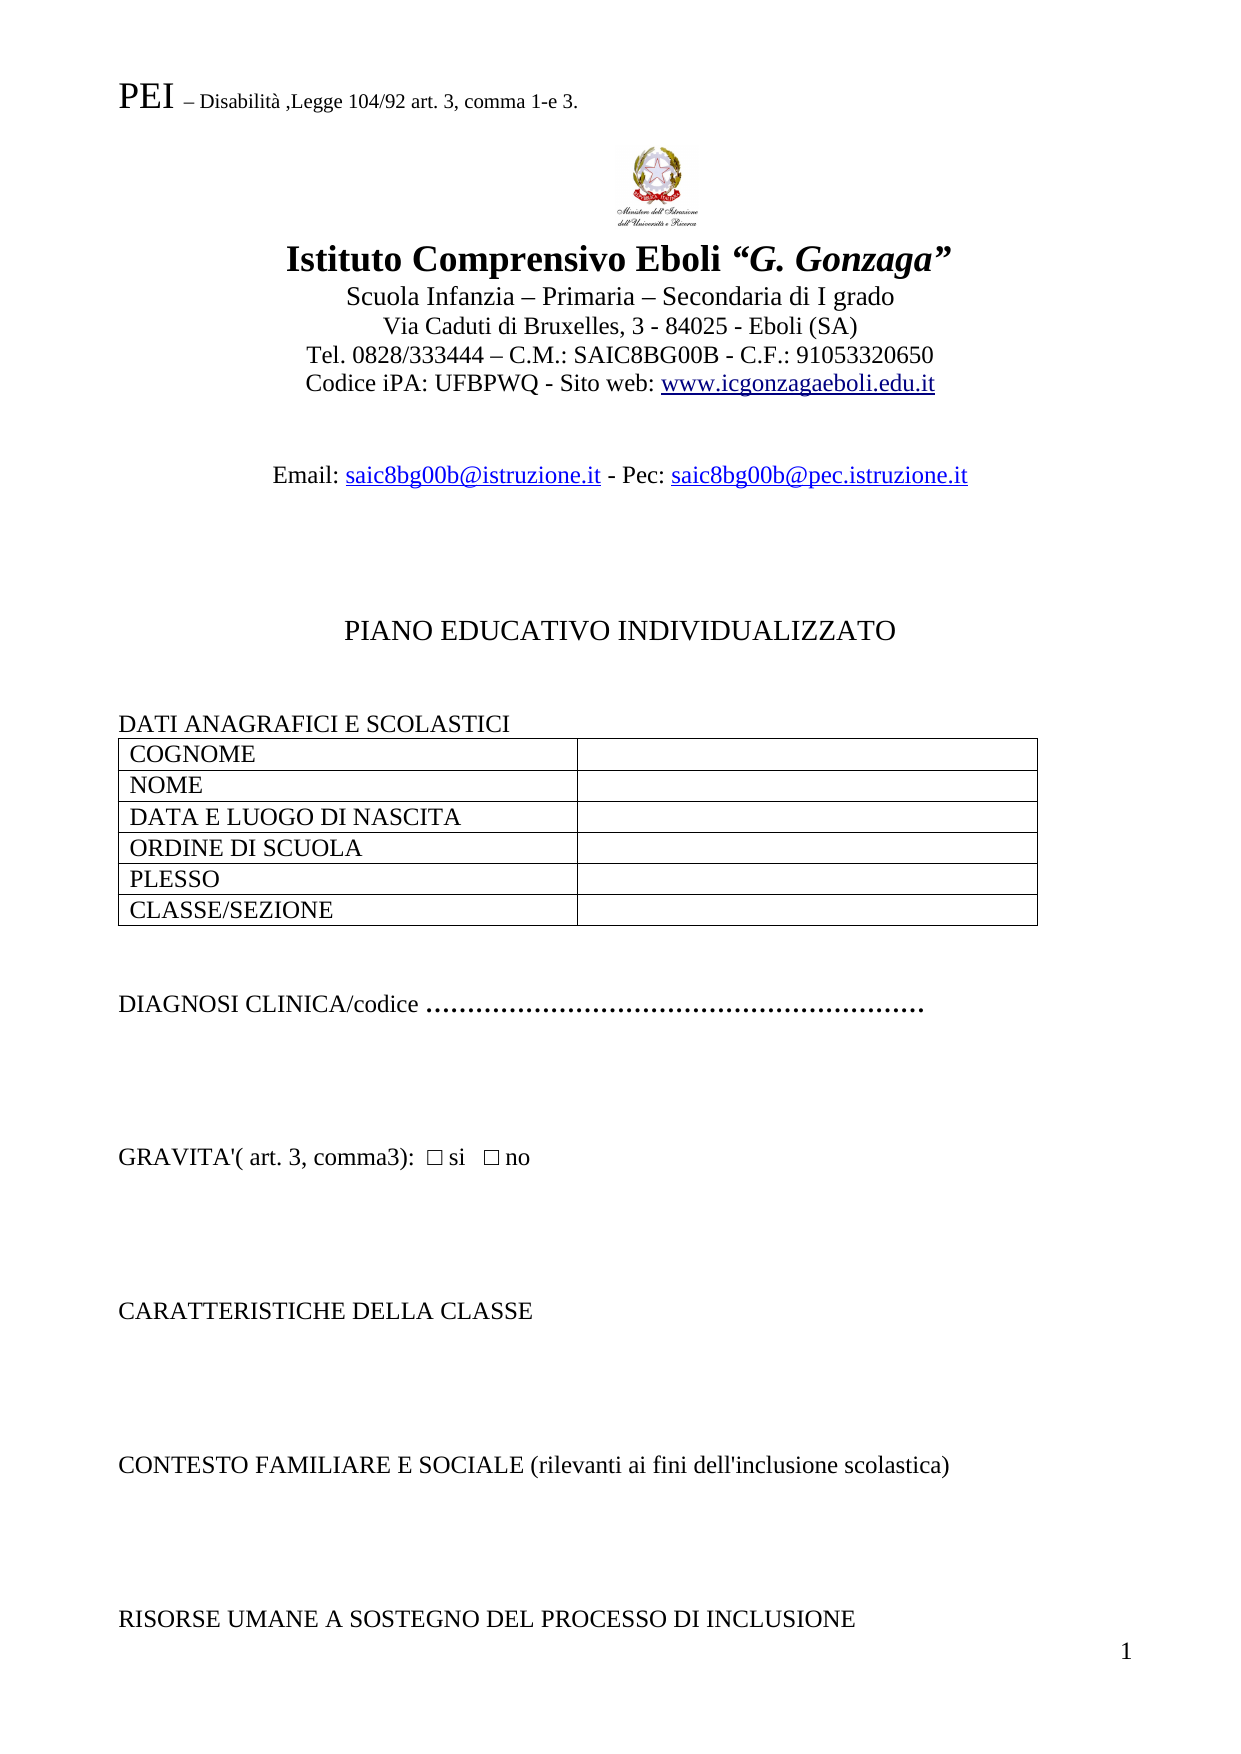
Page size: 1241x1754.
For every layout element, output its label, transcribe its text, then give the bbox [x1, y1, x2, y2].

table_cell [578, 864, 1037, 894]
text DATI ANAGRAFICI E SCOLASTICI [118, 709, 1122, 738]
text DIAGNOSI CLINICA/codice …………………………………………………… [118, 989, 1122, 1017]
text CONTESTO FAMILIARE E SOCIALE (rilevanti ai fini dell'inclusione scolastica) [118, 1450, 1122, 1479]
text Tel. 0828/333444 – C.M.: SAIC8BG00B - C.F.: 91053320650 [118, 340, 1122, 368]
table_cell [578, 802, 1037, 832]
table_cell DATA E LUOGO DI NASCITA [119, 802, 577, 832]
table_cell [578, 895, 1037, 925]
text PIANO EDUCATIVO INDIVIDUALIZZATO [118, 613, 1122, 647]
text Istituto Comprensivo Eboli “G. Gonzaga” [118, 237, 1122, 280]
text Scuola Infanzia – Primaria – Secondaria di I grado [118, 280, 1122, 311]
table_cell ORDINE DI SCUOLA [119, 833, 577, 863]
text Email: saic8bg00b@istruzione.it - Pec: saic8bg00b@pec.istruzione.it [118, 460, 1122, 488]
table_cell [578, 833, 1037, 863]
text CARATTERISTICHE DELLA CLASSE [118, 1296, 1122, 1325]
table_cell CLASSE/SEZIONE [119, 895, 577, 925]
table_cell [578, 771, 1037, 801]
text GRAVITA'( art. 3, comma3): □ si □ no [118, 1142, 1122, 1171]
text RISORSE UMANE A SOSTEGNO DEL PROCESSO DI INCLUSIONE [118, 1604, 1122, 1632]
table_cell PLESSO [119, 864, 577, 894]
table_header COGNOME [119, 739, 577, 769]
table_cell NOME [119, 771, 577, 801]
text Codice iPA: UFBPWQ - Sito web: www.icgonzagaeboli.edu.it [118, 368, 1122, 397]
text Via Caduti di Bruxelles, 3 - 84025 - Eboli (SA) [118, 311, 1122, 340]
table_header [578, 739, 1037, 769]
